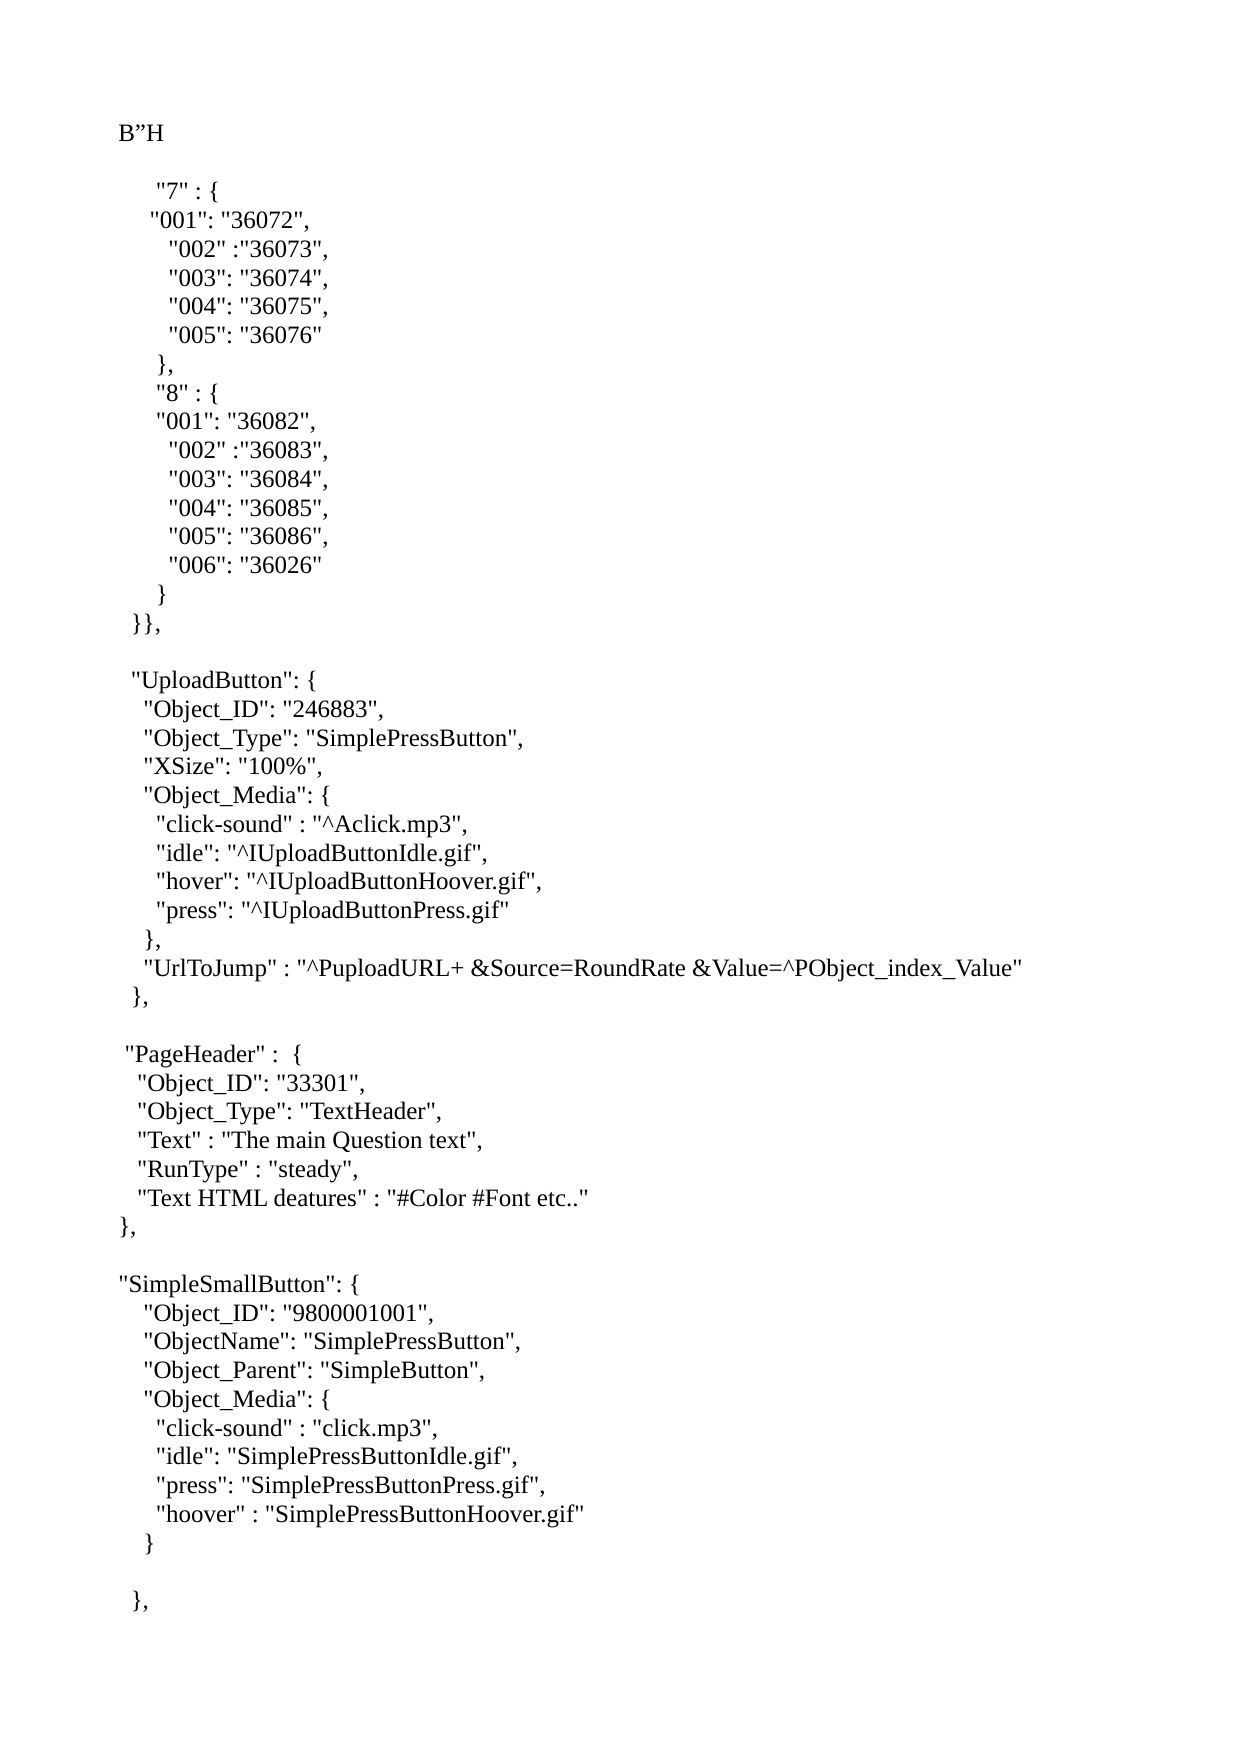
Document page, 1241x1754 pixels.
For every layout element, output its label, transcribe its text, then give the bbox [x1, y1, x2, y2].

text "hover": "^IUploadButtonHoover.gif", [118, 866, 1122, 895]
text } [118, 1528, 1122, 1556]
text "004": "36085", [118, 493, 1122, 521]
text "Object_ID": "33301", [118, 1068, 1122, 1096]
text "001": "36082", [118, 406, 1122, 435]
text "press": "SimplePressButtonPress.gif", [118, 1470, 1122, 1499]
text "UrlToJump" : "^PuploadURL+ &Source=RoundRate &Value=^PObject_index_Value" [118, 953, 1122, 981]
text "PageHeader" : { [118, 1039, 1122, 1068]
text }, [118, 924, 1122, 953]
text "hoover" : "SimplePressButtonHoover.gif" [118, 1499, 1122, 1528]
text "005": "36086", [118, 521, 1122, 550]
text }, [118, 1585, 1122, 1614]
text "press": "^IUploadButtonPress.gif" [118, 895, 1122, 924]
text "idle": "^IUploadButtonIdle.gif", [118, 838, 1122, 866]
text "8" : { [118, 378, 1122, 406]
text "Object_Type": "SimplePressButton", [118, 723, 1122, 751]
text "003": "36084", [118, 464, 1122, 493]
text "SimpleSmallButton": { [118, 1269, 1122, 1298]
text "Object_Media": { [118, 1384, 1122, 1413]
text }, [118, 981, 1122, 1010]
text "Object_ID": "9800001001", [118, 1298, 1122, 1326]
text }, [118, 1211, 1122, 1240]
text }, [118, 349, 1122, 378]
text "Object_Parent": "SimpleButton", [118, 1355, 1122, 1384]
text "003": "36074", [118, 263, 1122, 291]
text "Text" : "The main Question text", [118, 1125, 1122, 1154]
text "Object_ID": "246883", [118, 694, 1122, 723]
text "click-sound" : "click.mp3", [118, 1413, 1122, 1441]
text "RunType" : "steady", [118, 1154, 1122, 1183]
text "UploadButton": { [118, 665, 1122, 694]
text "Object_Type": "TextHeader", [118, 1096, 1122, 1125]
text }}, [118, 608, 1122, 636]
text } [118, 579, 1122, 608]
text "001": "36072", [118, 205, 1122, 234]
text "005": "36076" [118, 320, 1122, 349]
text "002" :"36083", [118, 435, 1122, 464]
text "006": "36026" [118, 550, 1122, 579]
text "Text HTML deatures" : "#Color #Font etc.." [118, 1183, 1122, 1211]
text "Object_Media": { [118, 780, 1122, 809]
text "ObjectName": "SimplePressButton", [118, 1326, 1122, 1355]
text "7" : { [118, 176, 1122, 205]
text "XSize": "100%", [118, 751, 1122, 780]
text "002" :"36073", [118, 234, 1122, 263]
text "click-sound" : "^Aclick.mp3", [118, 809, 1122, 838]
text "idle": "SimplePressButtonIdle.gif", [118, 1441, 1122, 1470]
text "004": "36075", [118, 291, 1122, 320]
